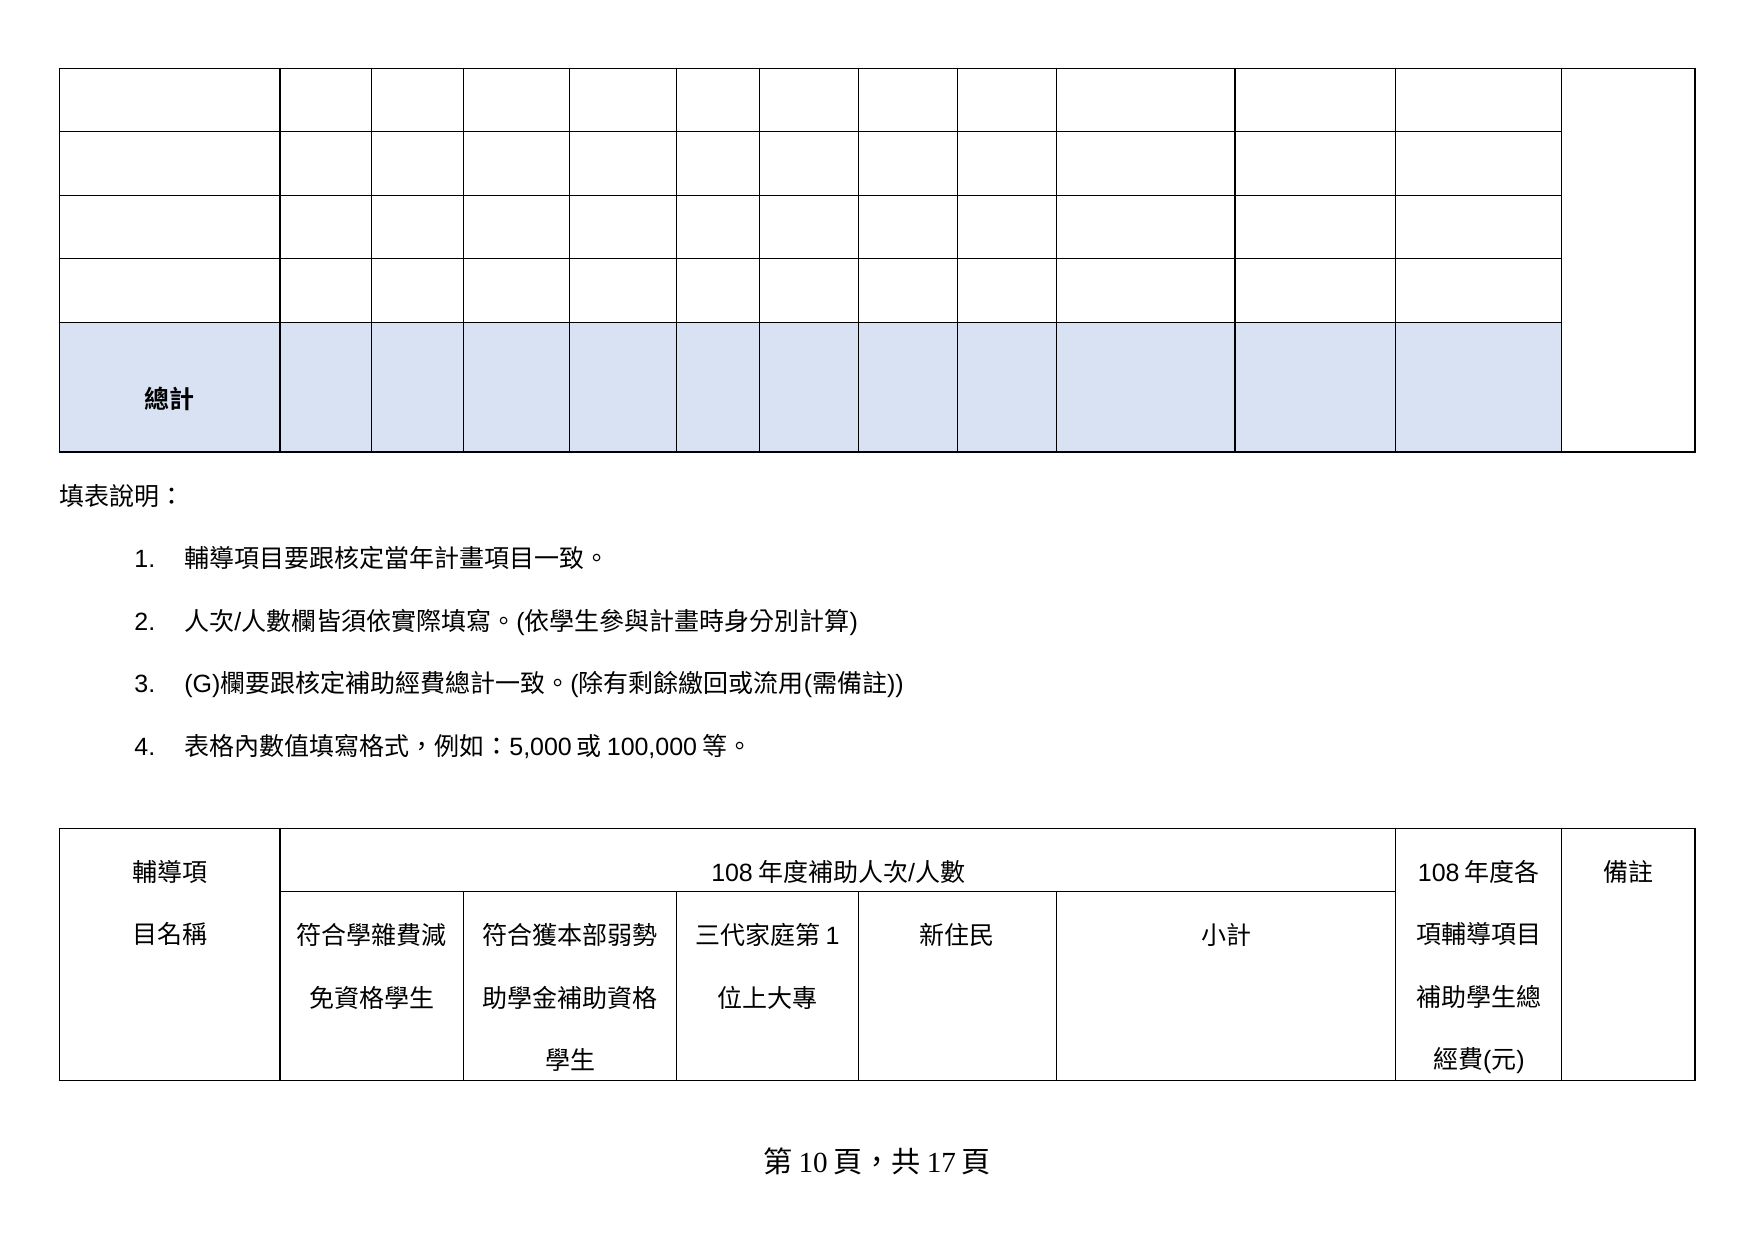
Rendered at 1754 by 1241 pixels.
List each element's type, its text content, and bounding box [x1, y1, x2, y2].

list 表格內數值填寫格式，例如：5,000或100,000等。 [134, 702, 1695, 765]
table_cell [958, 132, 1056, 195]
table_cell 符合獲本部弱勢助學金補助資格學生 [464, 892, 676, 1079]
table_cell [570, 323, 676, 451]
table_cell [1562, 69, 1694, 451]
table_cell [760, 323, 858, 451]
table_cell [1396, 196, 1561, 258]
table_cell [372, 259, 463, 322]
list 人次/人數欄皆須依實際填寫。(依學生參與計畫時身分別計算) [134, 577, 1695, 640]
table_cell [677, 196, 759, 258]
table_cell [281, 132, 371, 195]
table_cell [1057, 132, 1234, 195]
table_cell [1396, 69, 1561, 131]
table_cell [372, 323, 463, 451]
table_cell [958, 259, 1056, 322]
table_cell [859, 259, 957, 322]
table_cell [60, 132, 279, 195]
table_cell 小計 [1057, 892, 1395, 1079]
table_cell [1057, 259, 1234, 322]
table_cell [1396, 132, 1561, 195]
table_cell [760, 132, 858, 195]
table_cell [1057, 69, 1234, 131]
table_cell [677, 69, 759, 131]
table_cell [1396, 323, 1561, 451]
table_cell 新住民 [859, 892, 1056, 1079]
list 輔導項目要跟核定當年計畫項目一致。 [134, 515, 1695, 577]
table_cell 三代家庭第1位上大專 [677, 892, 858, 1079]
table_header 輔導項 目名稱 [60, 829, 279, 1079]
table_cell [760, 259, 858, 322]
table_cell [570, 69, 676, 131]
table_cell [1057, 196, 1234, 258]
table_cell [464, 69, 569, 131]
table_cell [859, 132, 957, 195]
table_cell [60, 69, 279, 131]
table_cell [281, 259, 371, 322]
table_header 備註 [1562, 829, 1694, 1079]
table_cell [464, 132, 569, 195]
table_cell [677, 259, 759, 322]
table_cell [1236, 323, 1395, 451]
table_cell [958, 323, 1056, 451]
table_cell [570, 259, 676, 322]
table_cell [958, 196, 1056, 258]
table_cell [464, 259, 569, 322]
table_cell [281, 196, 371, 258]
table_cell [1057, 323, 1234, 451]
table_cell [760, 69, 858, 131]
table_cell [281, 323, 371, 451]
table_cell [570, 132, 676, 195]
table_cell [1236, 259, 1395, 322]
table_cell [570, 196, 676, 258]
table_cell [60, 196, 279, 258]
table_cell [464, 323, 569, 451]
table_cell [1236, 196, 1395, 258]
table_cell [372, 69, 463, 131]
table_cell [1396, 259, 1561, 322]
table_cell [372, 196, 463, 258]
table_cell [859, 69, 957, 131]
table_cell [372, 132, 463, 195]
table_header 108年度各項輔導項目補助學生總經費(元) [1396, 829, 1561, 1079]
table_header 108年度補助人次/人數 [281, 829, 1395, 891]
text 填表說明： [59, 453, 1695, 515]
table_cell [677, 132, 759, 195]
table_cell [1236, 132, 1395, 195]
table_cell [1236, 69, 1395, 131]
table_cell [760, 196, 858, 258]
table_cell [677, 323, 759, 451]
table_cell [958, 69, 1056, 131]
table_cell [60, 259, 279, 322]
table_cell 符合學雜費減免資格學生 [281, 892, 463, 1079]
table_cell 總計 [60, 323, 279, 451]
table_cell [859, 196, 957, 258]
table_cell [281, 69, 371, 131]
table_cell [464, 196, 569, 258]
list (G)欄要跟核定補助經費總計一致。(除有剩餘繳回或流用(需備註)) [134, 640, 1695, 702]
table_cell [859, 323, 957, 451]
